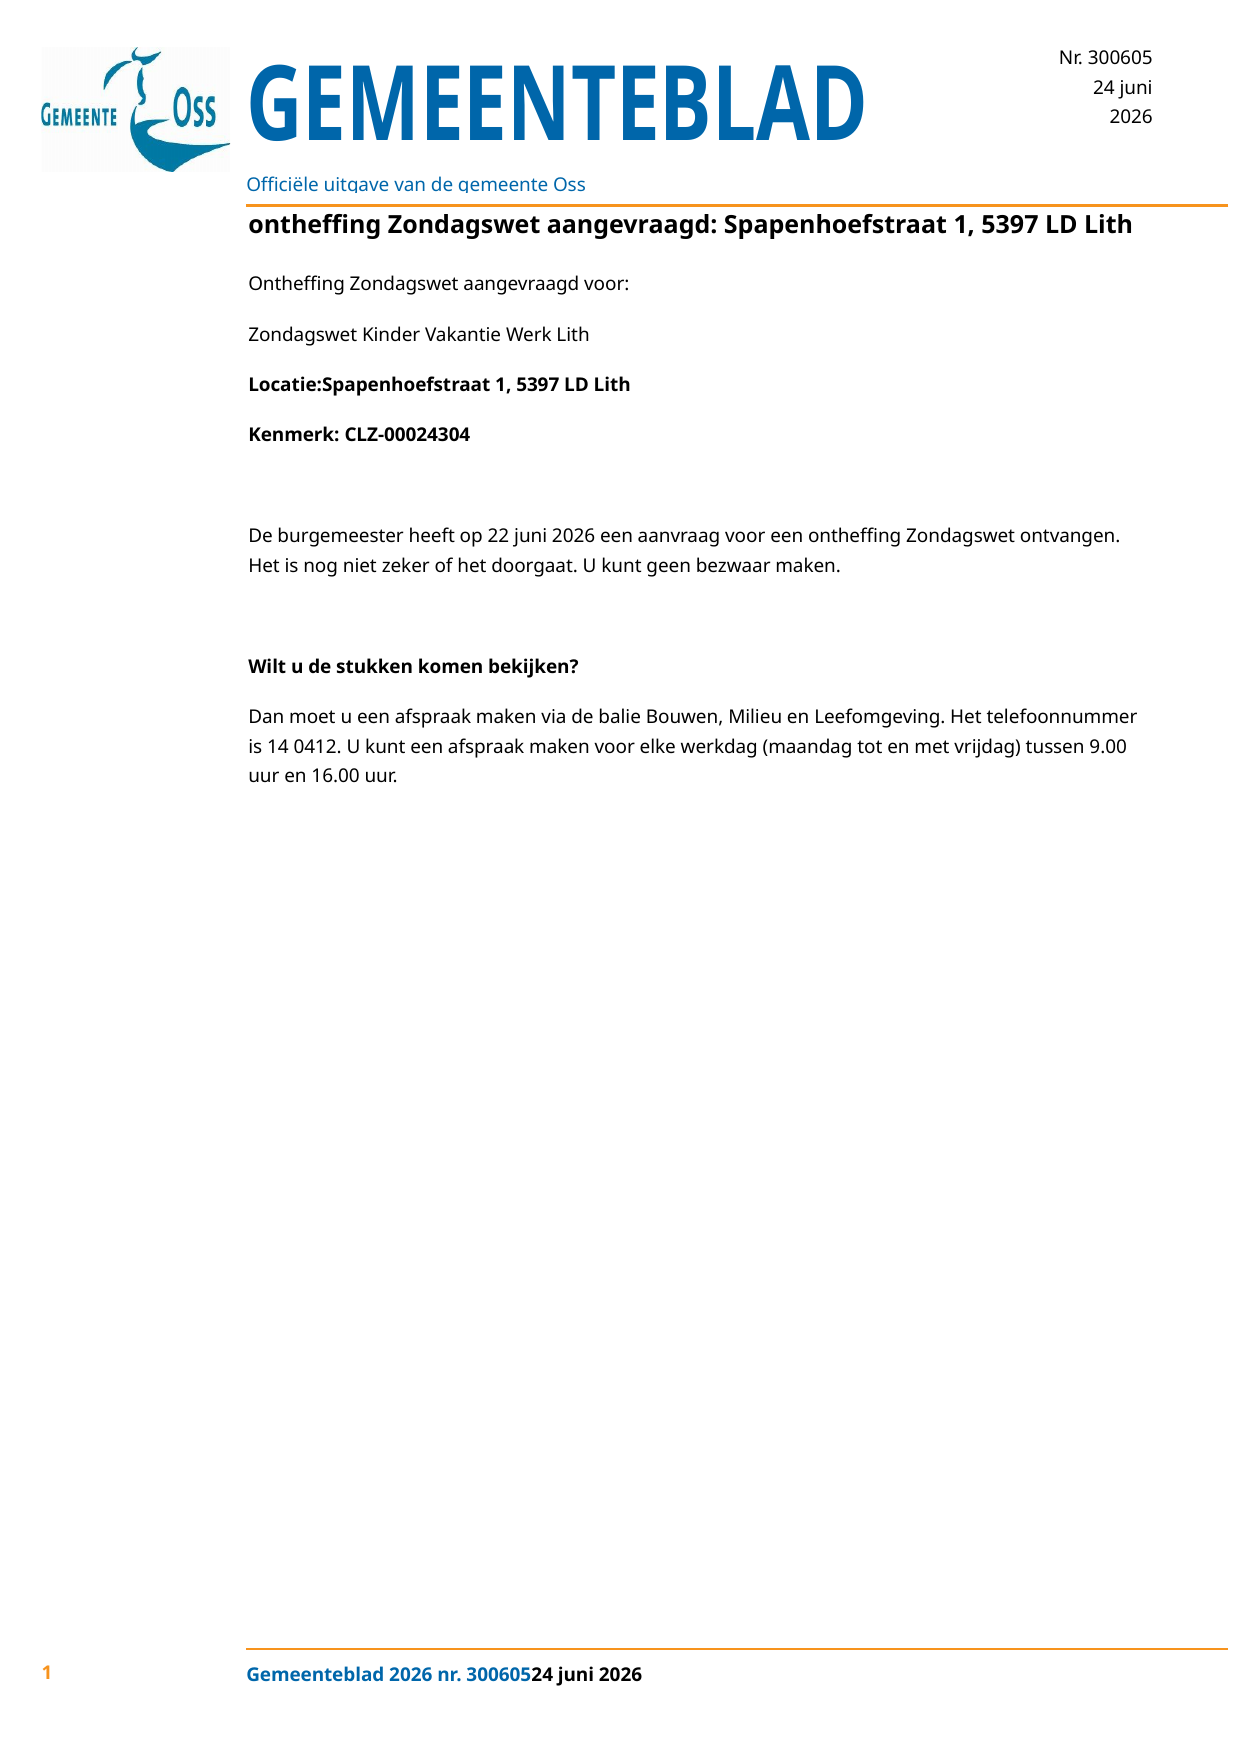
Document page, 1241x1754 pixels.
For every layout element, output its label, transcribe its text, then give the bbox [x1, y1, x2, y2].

text De burgemeester heeft op 22 juni 2026 een aanvraag voor een ontheffing Zondagswet ontvangen. Het is nog niet zeker of het doorgaat. U kunt geen bezwaar maken. [248, 522, 1152, 578]
text ontheffing Zondagswet aangevraagd: Spapenhoefstraat 1, 5397 LD Lith [248, 207, 1152, 241]
text Dan moet u een afspraak maken via de balie Bouwen, Milieu en Leefomgeving. Het telefoonnummer is 14 0412. U kunt een afspraak maken voor elke werkdag (maandag tot en met vrijdag) tussen 9.00 uur en 16.00 uur. [248, 703, 1152, 788]
text Locatie:Spapenhoefstraat 1, 5397 LD Lith [248, 371, 1152, 397]
text Wilt u de stukken komen bekijken? [248, 653, 1152, 678]
text Ontheffing Zondagswet aangevraagd voor: [248, 270, 1152, 296]
text Kenmerk: CLZ-00024304 [248, 422, 1152, 447]
text Zondagswet Kinder Vakantie Werk Lith [248, 321, 1152, 346]
picture [41, 47, 231, 172]
